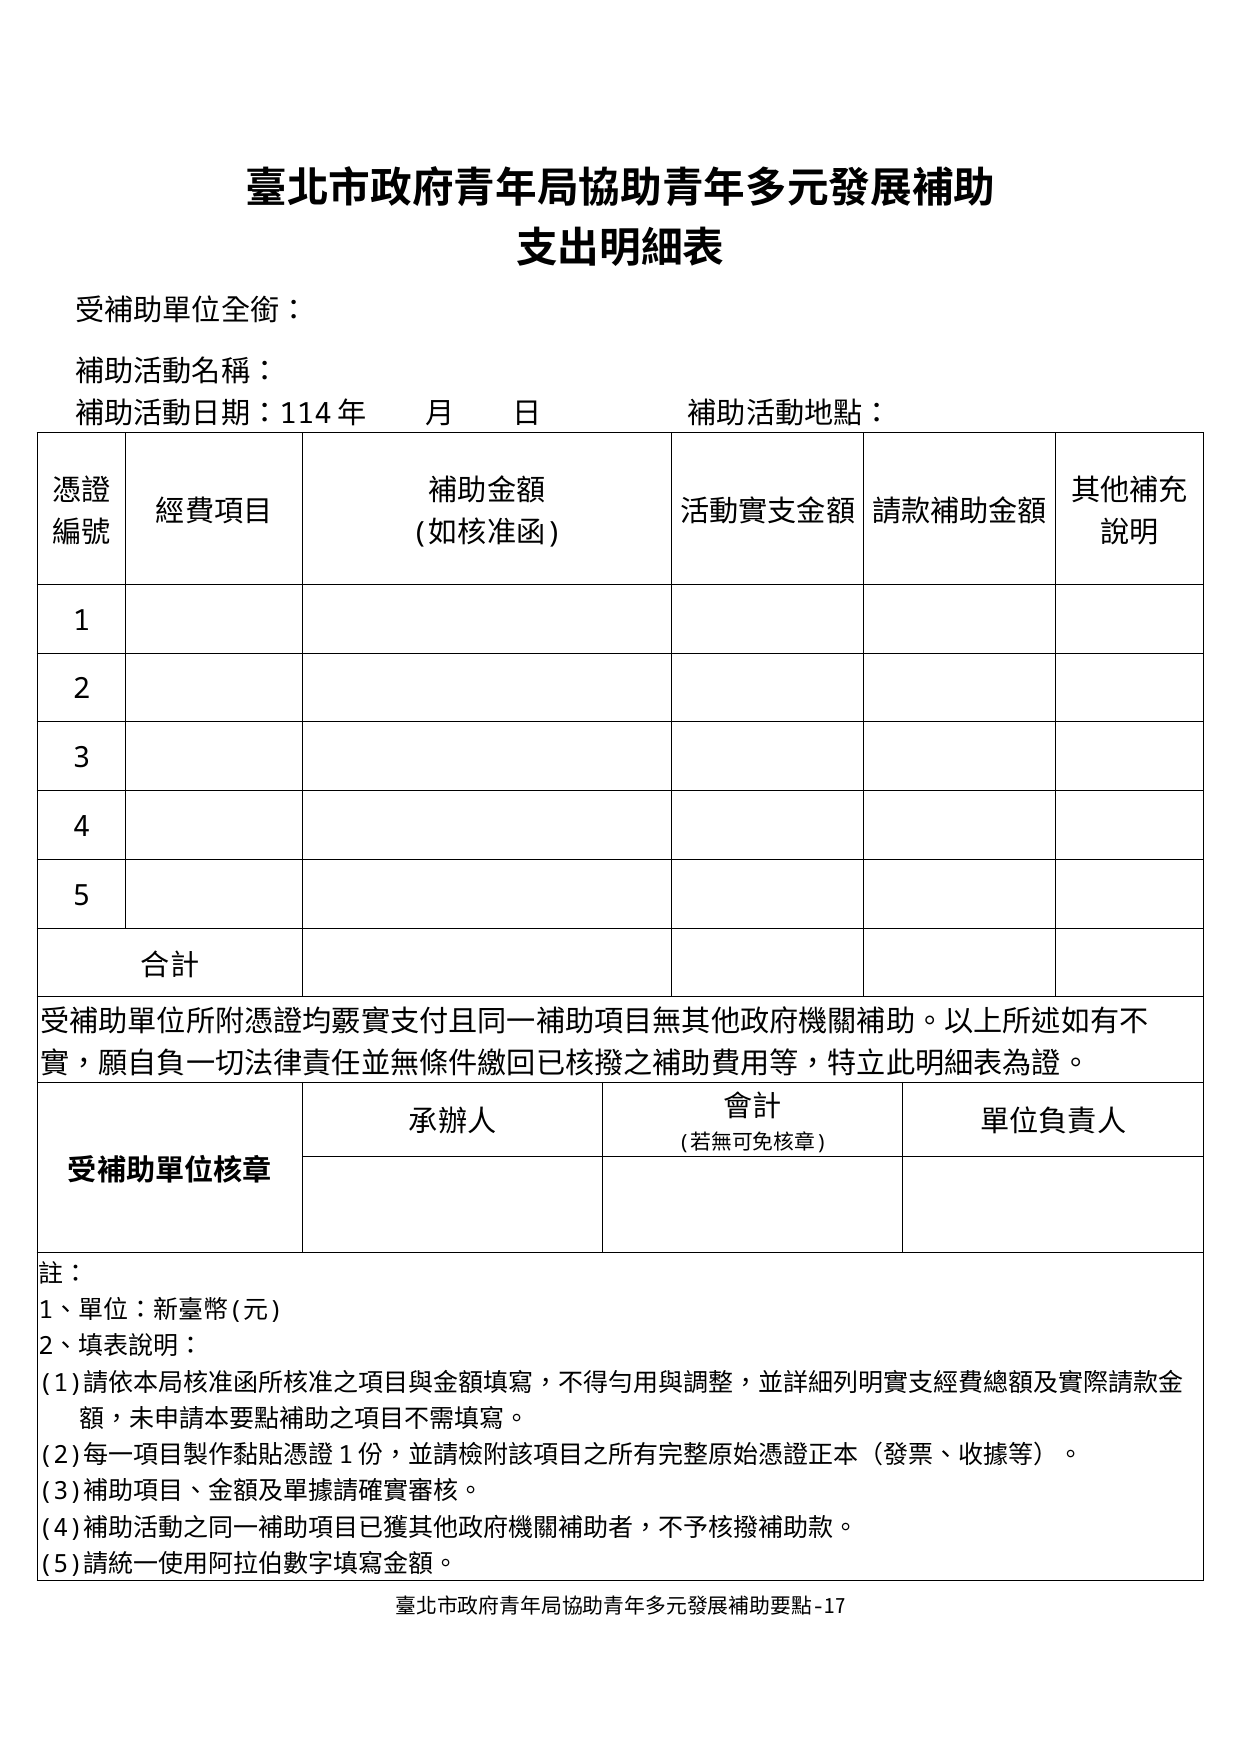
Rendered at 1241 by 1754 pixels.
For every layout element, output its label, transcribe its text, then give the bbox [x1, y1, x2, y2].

table_cell [1056, 722, 1203, 790]
table_cell [303, 791, 671, 859]
table_cell [672, 860, 863, 927]
table_cell [126, 722, 302, 790]
table_cell [1056, 585, 1203, 652]
table_cell 受補助單位所附憑證均覈實支付且同一補助項目無其他政府機關補助。以上所述如有不實，願自負一切法律責任並無條件繳回已核撥之補助費用等，特立此明細表為證。 [38, 997, 1203, 1082]
table_cell [126, 860, 302, 927]
table_cell [864, 860, 1055, 927]
table_header 憑證編號 [38, 433, 125, 584]
table_cell [672, 929, 863, 996]
table_cell [864, 722, 1055, 790]
text 受補助單位全銜： [75, 287, 1165, 347]
table_cell 承辦人 [303, 1083, 602, 1156]
table_cell [864, 791, 1055, 859]
table_cell [303, 585, 671, 652]
table_cell [303, 722, 671, 790]
table_header 請款補助金額 [864, 433, 1055, 584]
table_cell 2 [38, 654, 125, 721]
table_cell [303, 929, 671, 996]
table_cell [303, 1157, 602, 1252]
table_cell [672, 654, 863, 721]
table_cell 會計 (若無可免核章) [603, 1083, 902, 1156]
table_cell 單位負責人 [903, 1083, 1203, 1156]
table_cell [126, 585, 302, 652]
text 補助活動日期：114年 月 日 補助活動地點： [75, 389, 1165, 432]
table_cell [903, 1157, 1203, 1252]
table_cell 合計 [38, 929, 302, 996]
text 補助活動名稱： [75, 347, 1165, 389]
table_cell [864, 654, 1055, 721]
table_cell [303, 860, 671, 927]
table_header 活動實支金額 [672, 433, 863, 584]
table_cell [603, 1157, 902, 1252]
table_cell 3 [38, 722, 125, 790]
text 臺北市政府青年局協助青年多元發展補助 [75, 154, 1165, 214]
text 支出明細表 [75, 214, 1165, 274]
table_cell [303, 654, 671, 721]
table_cell [1056, 860, 1203, 927]
table_cell [672, 791, 863, 859]
table_cell [1056, 654, 1203, 721]
table_cell 5 [38, 860, 125, 927]
table_cell 受補助單位核章 [38, 1083, 302, 1252]
table_cell 1 [38, 585, 125, 652]
table_cell 註： 單位：新臺幣(元) 填表說明： 請依本局核准函所核准之項目與金額填寫，不得勻用與調整，並詳細列明實支經費總額及實際請款金額，未申請本要點補助之項目不需填寫。 每一項目製作黏貼憑證1份，並請檢附該項目之所有完整原始憑證正本（發票、收據等）。 補助項目、金額及單據請確實審核。 補助活動之同一補助項目已獲其他政府機關補助者，不予核撥補助款。 請統一使用阿拉伯數字填寫金額。 請依表中經費項目順序妥善整理黏貼憑證並裝訂成冊，一併檢據核銷。 [38, 1253, 1203, 1579]
table_cell [126, 791, 302, 859]
table_cell [126, 654, 302, 721]
table_cell 4 [38, 791, 125, 859]
table_cell [864, 585, 1055, 652]
table_cell [864, 929, 1055, 996]
table_header 經費項目 [126, 433, 302, 584]
table_cell [1056, 929, 1203, 996]
table_cell [1056, 791, 1203, 859]
table_cell [672, 722, 863, 790]
table_header 其他補充說明 [1056, 433, 1203, 584]
table_header 補助金額 (如核准函) [303, 433, 671, 584]
table_cell [672, 585, 863, 652]
